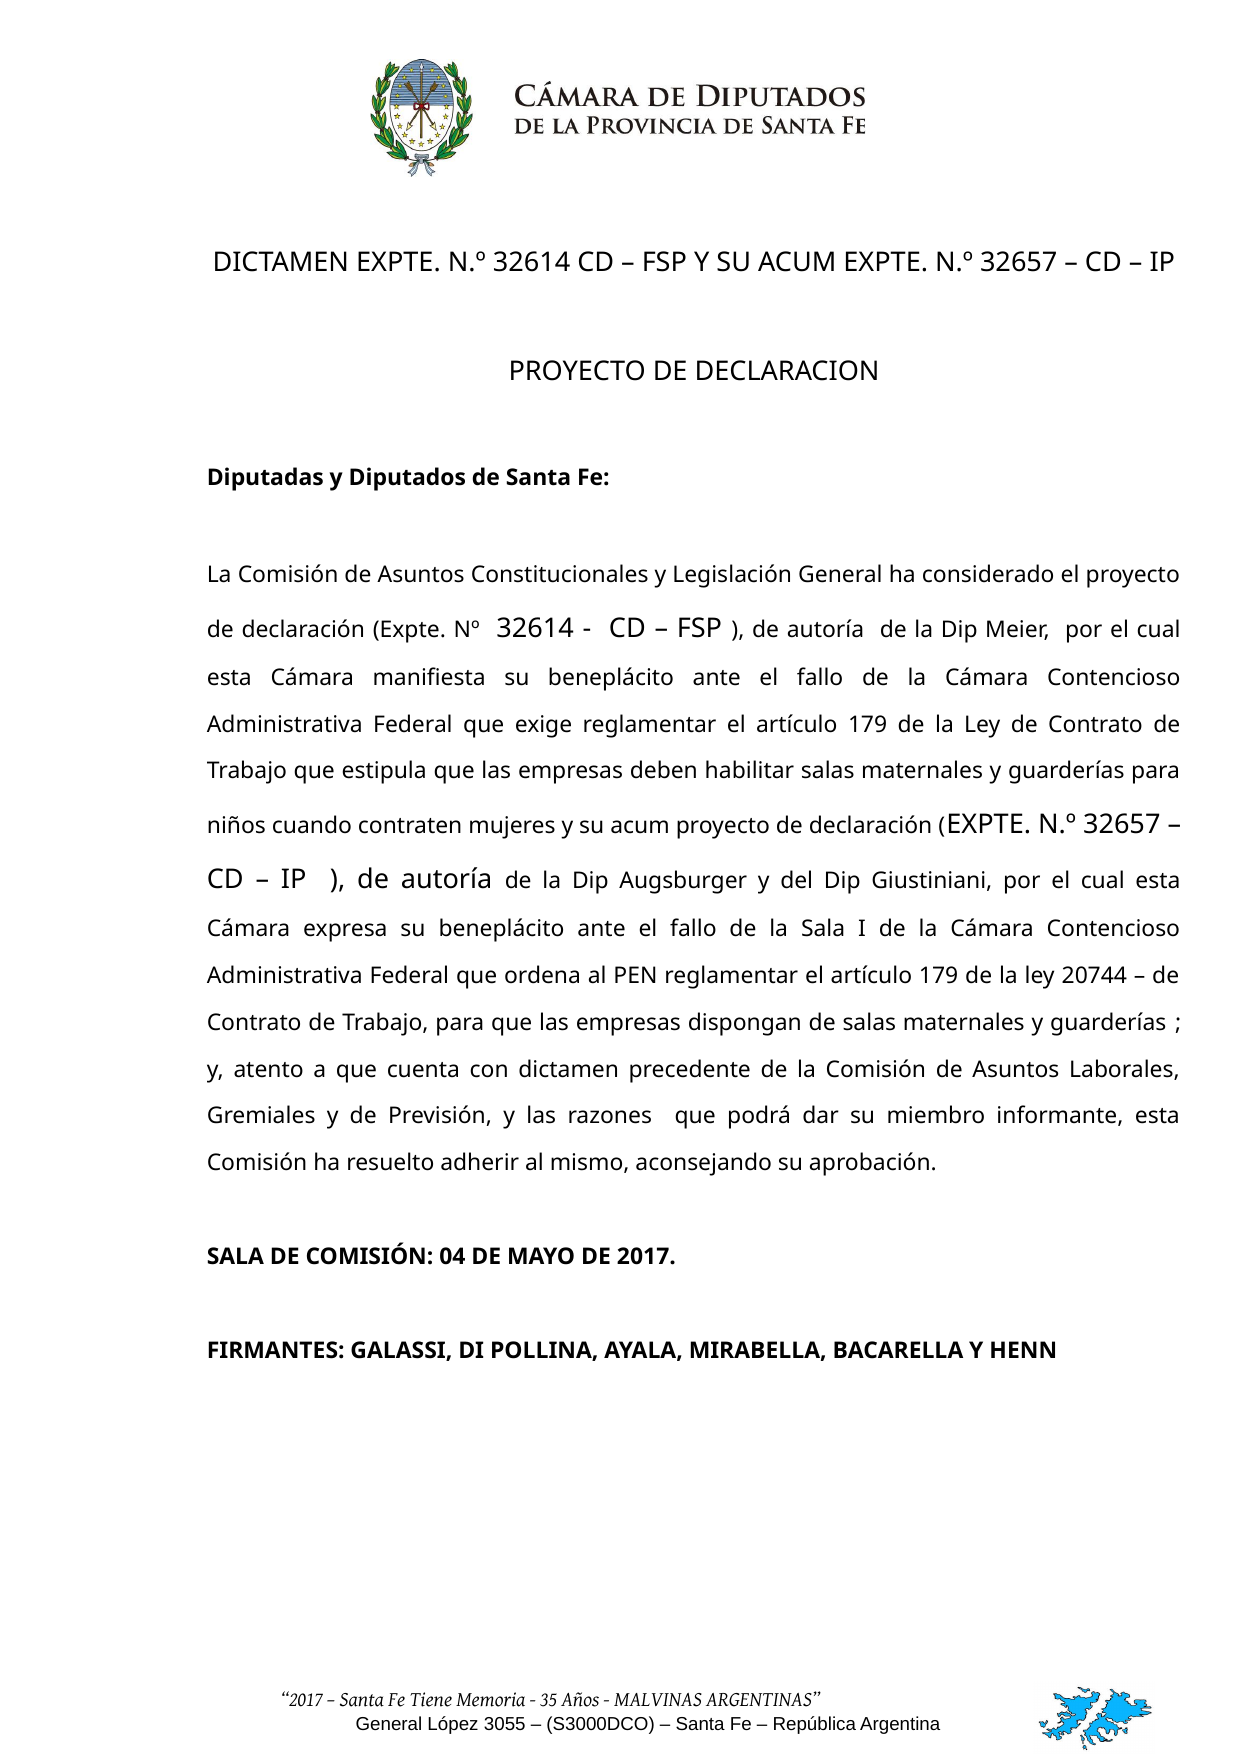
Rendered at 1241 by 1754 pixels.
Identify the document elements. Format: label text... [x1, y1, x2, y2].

text DICTAMEN EXPTE. N.º 32614 CD – FSP Y SU ACUM EXPTE. N.º 32657 – CD – IP [207, 242, 1181, 279]
picture [1032, 1681, 1155, 1754]
text La Comisión de Asuntos Constitucionales y Legislación General ha considerado el proyecto de declaración (Expte. Nº 32614 - CD – FSP ), de autoría de la Dip Meier, por el cual esta Cámara manifiesta su beneplácito ante el fallo de la Cámara Contencioso Administrativa Federal que exige reglamentar el artículo 179 de la Ley de Contrato de Trabajo que estipula que las empresas deben habilitar salas maternales y guarderías para niños cuando contraten mujeres y su acum proyecto de declaración (EXPTE. N.º 32657 – CD – IP ), de autoría de la Dip Augsburger y del Dip Giustiniani, por el cual esta Cámara expresa su beneplácito ante el fallo de la Sala I de la Cámara Contencioso Administrativa Federal que ordena al PEN reglamentar el artículo 179 de la ley 20744 – de Contrato de Trabajo, para que las empresas dispongan de salas maternales y guarderías ; y, atento a que cuenta con dictamen precedente de la Comisión de Asuntos Laborales, Gremiales y de Previsión, y las razones que podrá dar su miembro informante, esta Comisión ha resuelto adherir al mismo, aconsejando su aprobación. [207, 558, 1181, 1177]
text FIRMANTES: GALASSI, DI POLLINA, AYALA, MIRABELLA, BACARELLA Y HENN [207, 1334, 1181, 1365]
text SALA DE COMISIÓN: 04 DE MAYO DE 2017. [207, 1240, 1181, 1271]
picture [370, 59, 866, 181]
text PROYECTO DE DECLARACION [207, 351, 1181, 388]
text Diputadas y Diputados de Santa Fe: [207, 461, 1181, 492]
